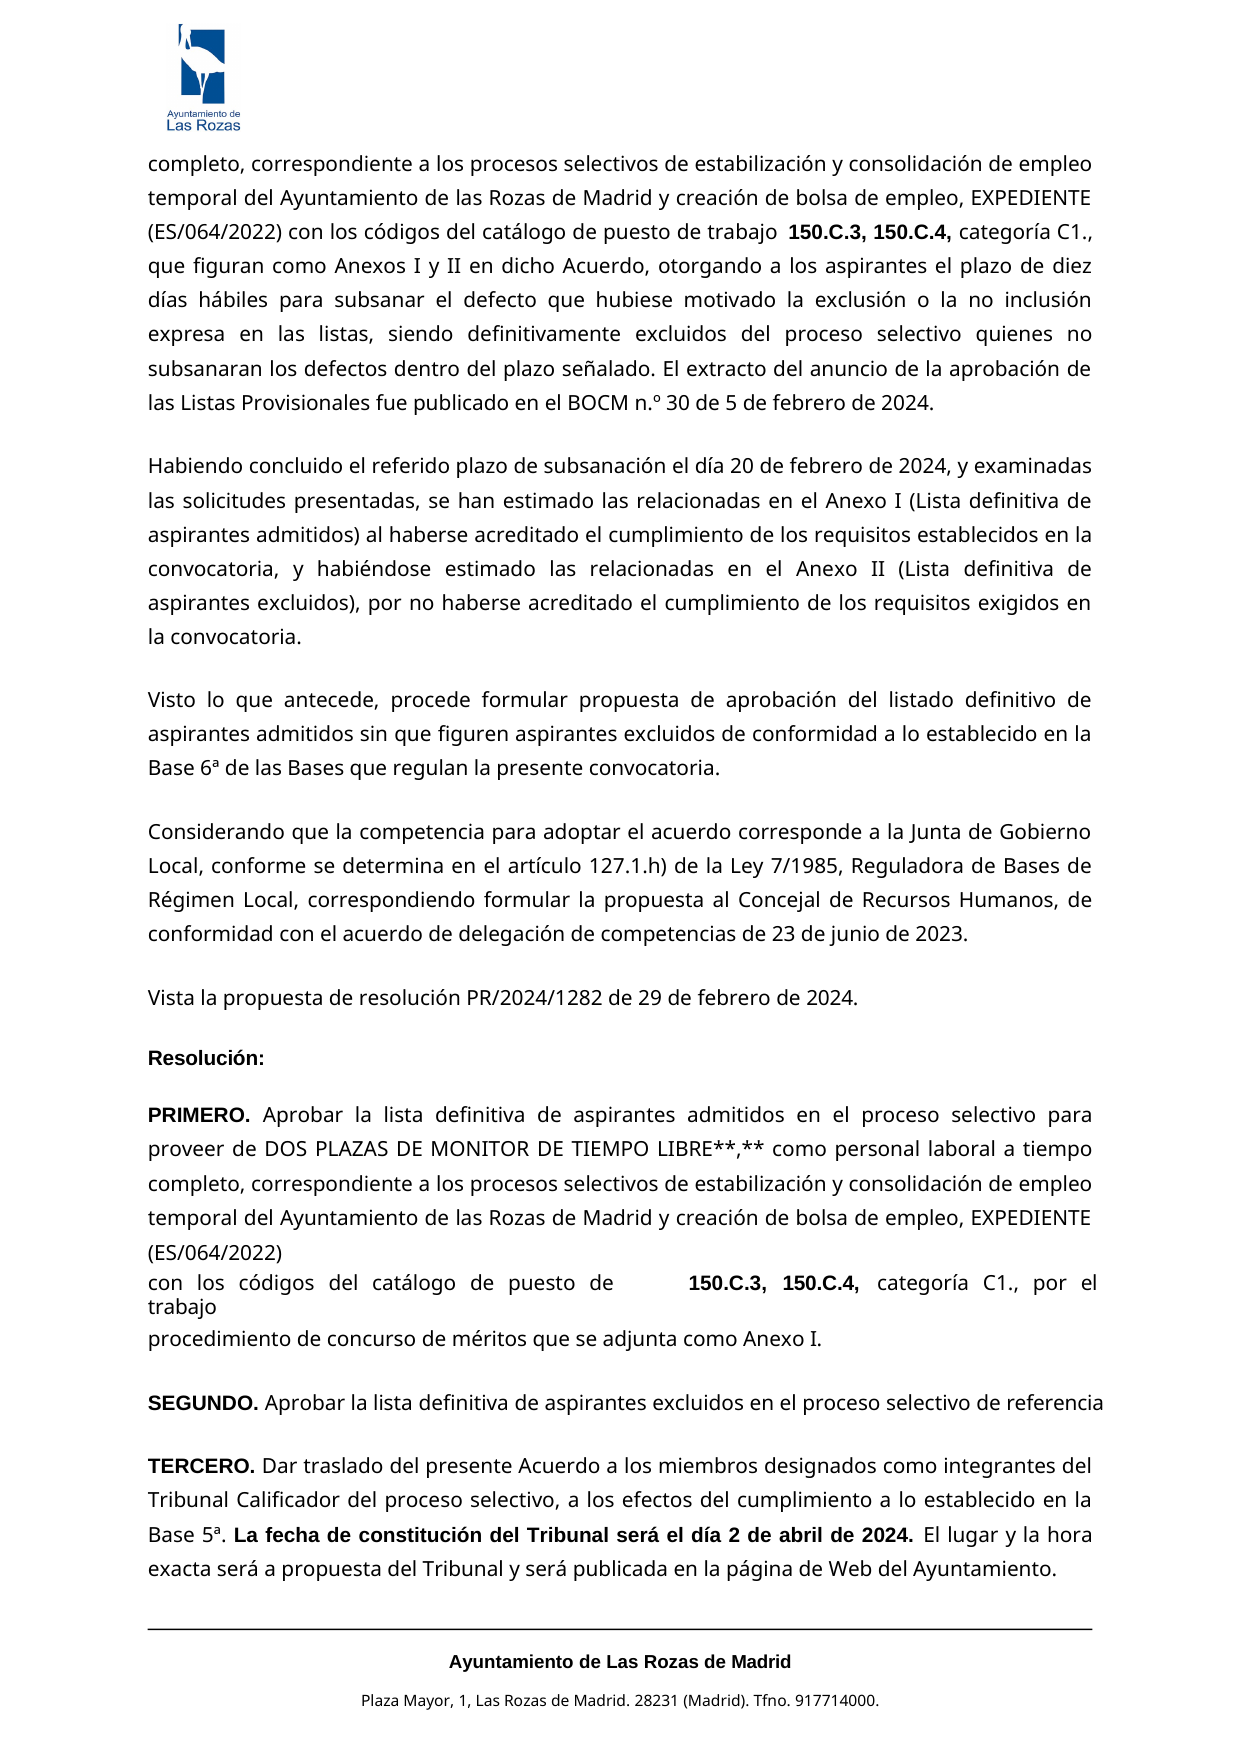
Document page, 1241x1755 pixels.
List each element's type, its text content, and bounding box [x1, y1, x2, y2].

text procedimiento de concurso de méritos que se adjunta como Anexo I. [148, 1324, 1105, 1353]
text TERCERO. Dar traslado del presente Acuerdo a los miembros designados como integrantes del Tribunal Calificador del proceso selectivo, a los efectos del cumplimiento a lo establecido en la Base 5ª. La fecha de constitución del Tribunal será el día 2 de abril de 2024. El lugar y la hora exacta será a propuesta del Tribunal y será publicada en la página de Web del Ayuntamiento. [148, 1451, 1093, 1583]
subtitle Resolución: [148, 1046, 1105, 1070]
text Habiendo concluido el referido plazo de subsanación el día 20 de febrero de 2024, y examinadas las solicitudes presentadas, se han estimado las relacionadas en el Anexo I (Lista definitiva de aspirantes admitidos) al haberse acreditado el cumplimiento de los requisitos establecidos en la convocatoria, y habiéndose estimado las relacionadas en el Anexo II (Lista definitiva de aspirantes excluidos), por no haberse acreditado el cumplimiento de los requisitos exigidos en la convocatoria. [148, 452, 1093, 650]
text con los códigos del catálogo de puesto de trabajo [148, 1272, 675, 1319]
text SEGUNDO. Aprobar la lista definitiva de aspirantes excluidos en el proceso selectivo de referencia [148, 1388, 1105, 1416]
text Considerando que la competencia para adoptar el acuerdo corresponde a la Junta de Gobierno Local, conforme se determina en el artículo 127.1.h) de la Ley 7/1985, Reguladora de Bases de Régimen Local, correspondiendo formular la propuesta al Concejal de Recursos Humanos, de conformidad con el acuerdo de delegación de competencias de 23 de junio de 2023. [148, 817, 1093, 948]
text Visto lo que antecede, procede formular propuesta de aprobación del listado definitivo de aspirantes admitidos sin que figuren aspirantes excluidos de conformidad a lo establecido en la Base 6ª de las Bases que regulan la presente convocatoria. [148, 685, 1093, 782]
text Vista la propuesta de resolución PR/2024/1282 de 29 de febrero de 2024. [148, 983, 1105, 1011]
text completo, correspondiente a los procesos selectivos de estabilización y consolidación de empleo temporal del Ayuntamiento de las Rozas de Madrid y creación de bolsa de empleo, EXPEDIENTE (ES/064/2022) con los códigos del catálogo de puesto de trabajo 150.C.3, 150.C.4, categoría C1., que figuran como Anexos I y II en dicho Acuerdo, otorgando a los aspirantes el plazo de diez días hábiles para subsanar el defecto que hubiese motivado la exclusión o la no inclusión expresa en las listas, siendo definitivamente excluidos del proceso selectivo quienes no subsanaran los defectos dentro del plazo señalado. El extracto del anuncio de la aprobación de las Listas Provisionales fue publicado en el BOCM n.º 30 de 5 de febrero de 2024. [148, 149, 1093, 416]
text categoría C1., por el [877, 1272, 1105, 1295]
text PRIMERO. Aprobar la lista definitiva de aspirantes admitidos en el proceso selectivo para proveer de DOS PLAZAS DE MONITOR DE TIEMPO LIBRE**,** como personal laboral a tiempo completo, correspondiente a los procesos selectivos de estabilización y consolidación de empleo temporal del Ayuntamiento de las Rozas de Madrid y creación de bolsa de empleo, EXPEDIENTE (ES/064/2022) [148, 1100, 1093, 1266]
subtitle 150.C.3, 150.C.4, [688, 1272, 864, 1295]
